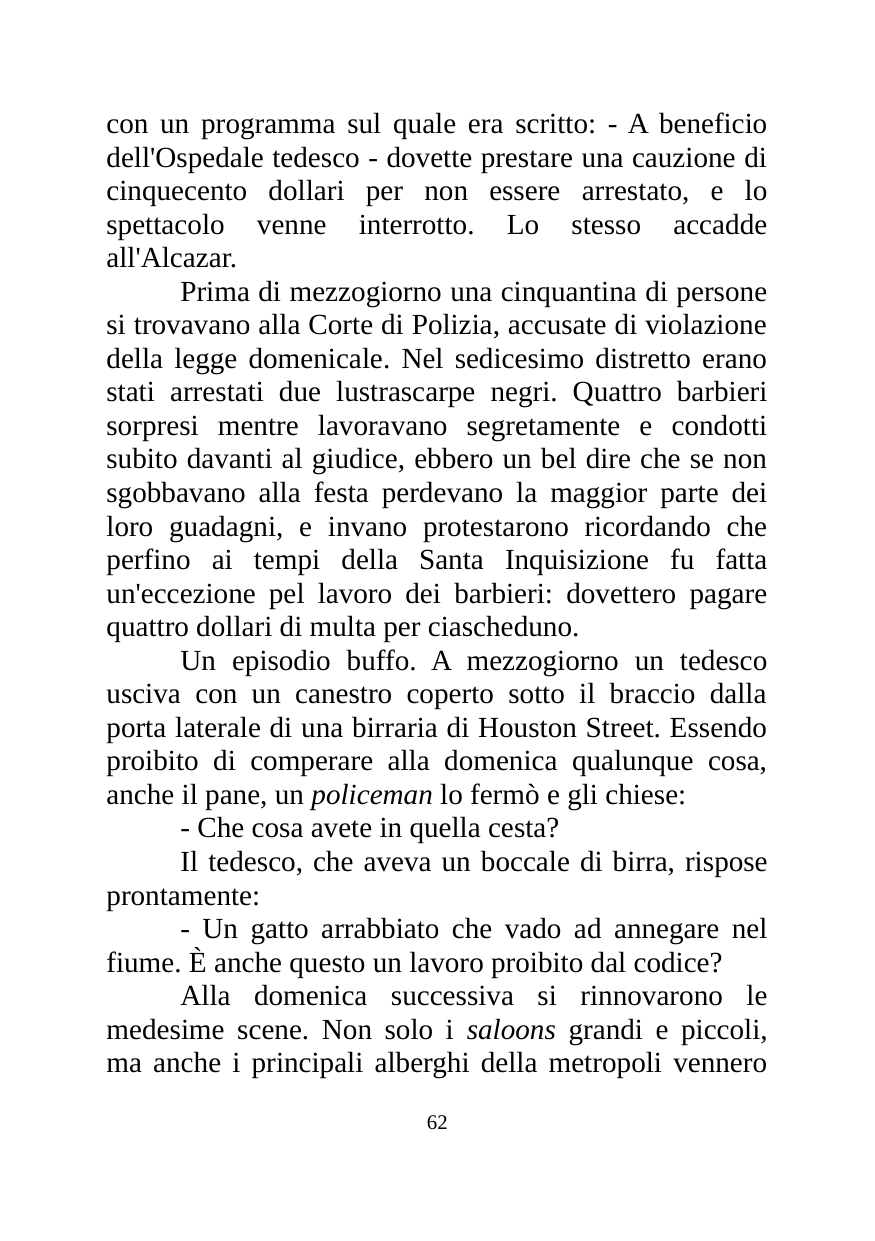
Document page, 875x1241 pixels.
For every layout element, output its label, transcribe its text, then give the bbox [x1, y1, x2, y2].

text con un programma sul quale era scritto: - A beneficio dell'Ospedale tedesco - dovette prestare una cauzione di cinquecento dollari per non essere arrestato, e lo spettacolo venne interrotto. Lo stesso accadde all'Alcazar. [106, 106, 768, 274]
text Un episodio buffo. A mezzogiorno un tedesco usciva con un canestro coperto sotto il braccio dalla porta laterale di una birraria di Houston Street. Essendo proibito di comperare alla domenica qualunque cosa, anche il pane, un policeman lo fermò e gli chiese: [106, 643, 768, 811]
text Prima di mezzogiorno una cinquantina di persone si trovavano alla Corte di Polizia, accusate di violazione della legge domenicale. Nel sedicesimo distretto erano stati arrestati due lustrascarpe negri. Quattro barbieri sorpresi mentre lavoravano segretamente e condotti subito davanti al giudice, ebbero un bel dire che se non sgobbavano alla festa perdevano la maggior parte dei loro guadagni, e invano protestarono ricordando che perfino ai tempi della Santa Inquisizione fu fatta un'eccezione pel lavoro dei barbieri: dovettero pagare quattro dollari di multa per ciascheduno. [106, 274, 768, 643]
text - Un gatto arrabbiato che vado ad annegare nel fiume. È anche questo un lavoro proibito dal codice? [106, 911, 768, 978]
text Alla domenica successiva si rinnovarono le medesime scene. Non solo i saloons grandi e piccoli, ma anche i principali alberghi della metropoli vennero [106, 978, 768, 1079]
text Il tedesco, che aveva un boccale di birra, rispose prontamente: [106, 844, 768, 911]
text - Che cosa avete in quella cesta? [106, 811, 768, 844]
